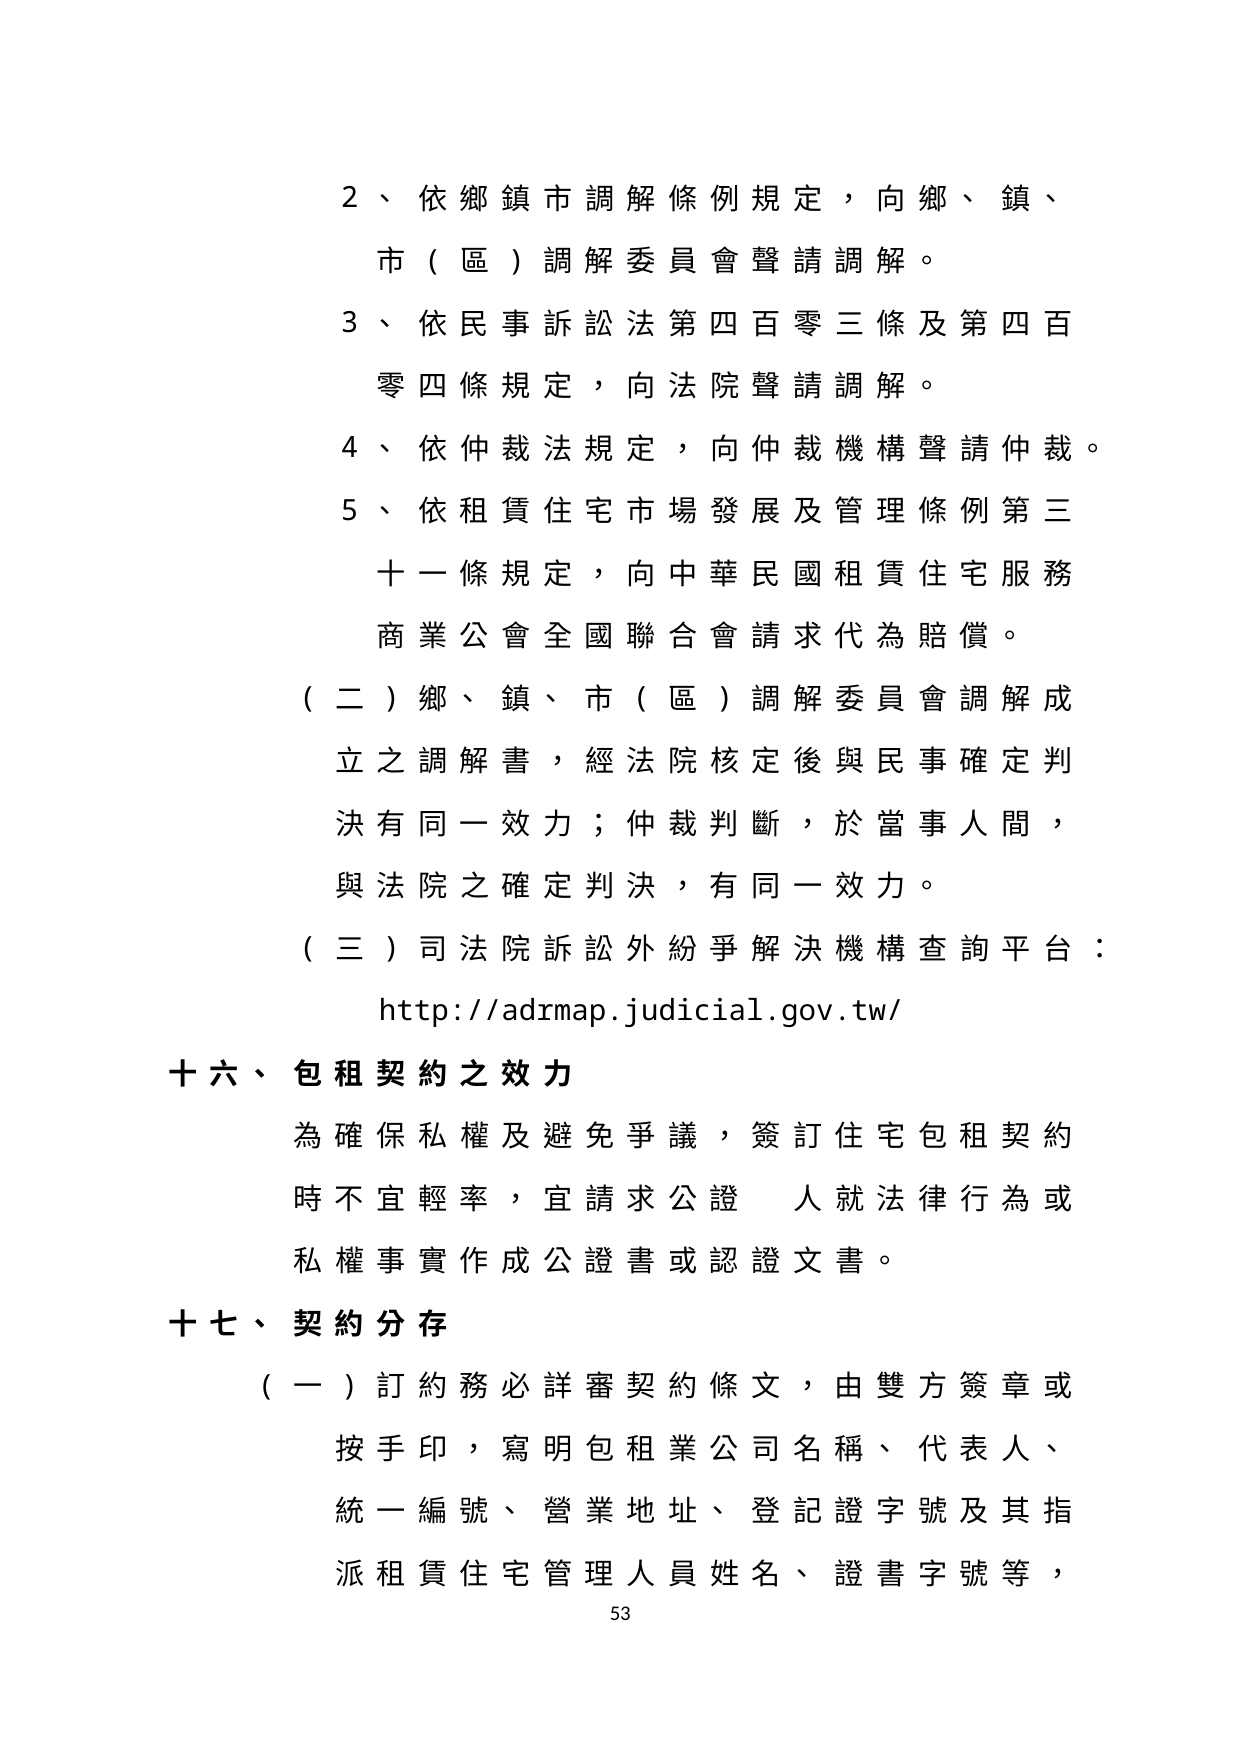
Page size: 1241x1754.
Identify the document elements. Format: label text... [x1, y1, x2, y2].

text 3、依民事訴訟法第四百零三條及第四百零四條規定，向法院聲請調解。 [301, 280, 1078, 405]
text (三)司法院訴訟外紛爭解決機構查詢平台： http://adrmap.judicial.gov.tw/ [251, 905, 1078, 1030]
text (一)訂約務必詳審契約條文，由雙方簽章或按手印，寫明包租業公司名稱、代表人、統一編號、營業地址、登記證字號及其指派租賃住宅管理人員姓名、證書字號等， [242, 1342, 1078, 1592]
text (二)鄉、鎮、市(區)調解委員會調解成立之調解書，經法院核定後與民事確定判決有同一效力；仲裁判斷，於當事人間，與法院之確定判決，有同一效力。 [251, 655, 1078, 905]
text 十六、包租契約之效力 [162, 1030, 1078, 1092]
text 5、依租賃住宅市場發展及管理條例第三十一條規定，向中華民國租賃住宅服務商業公會全國聯合會請求代為賠償。 [298, 467, 1116, 655]
text 4、依仲裁法規定，向仲裁機構聲請仲裁。 [300, 405, 1078, 467]
text 2、依鄉鎮市調解條例規定，向鄉、鎮、市(區)調解委員會聲請調解。 [301, 155, 1078, 280]
text 十七、契約分存 [162, 1280, 1078, 1342]
text 為確保私權及避免爭議，簽訂住宅包租契約時不宜輕率，宜請求公證 人就法律行為或私權事實作成公證書或認證文書。 [234, 1092, 1078, 1280]
